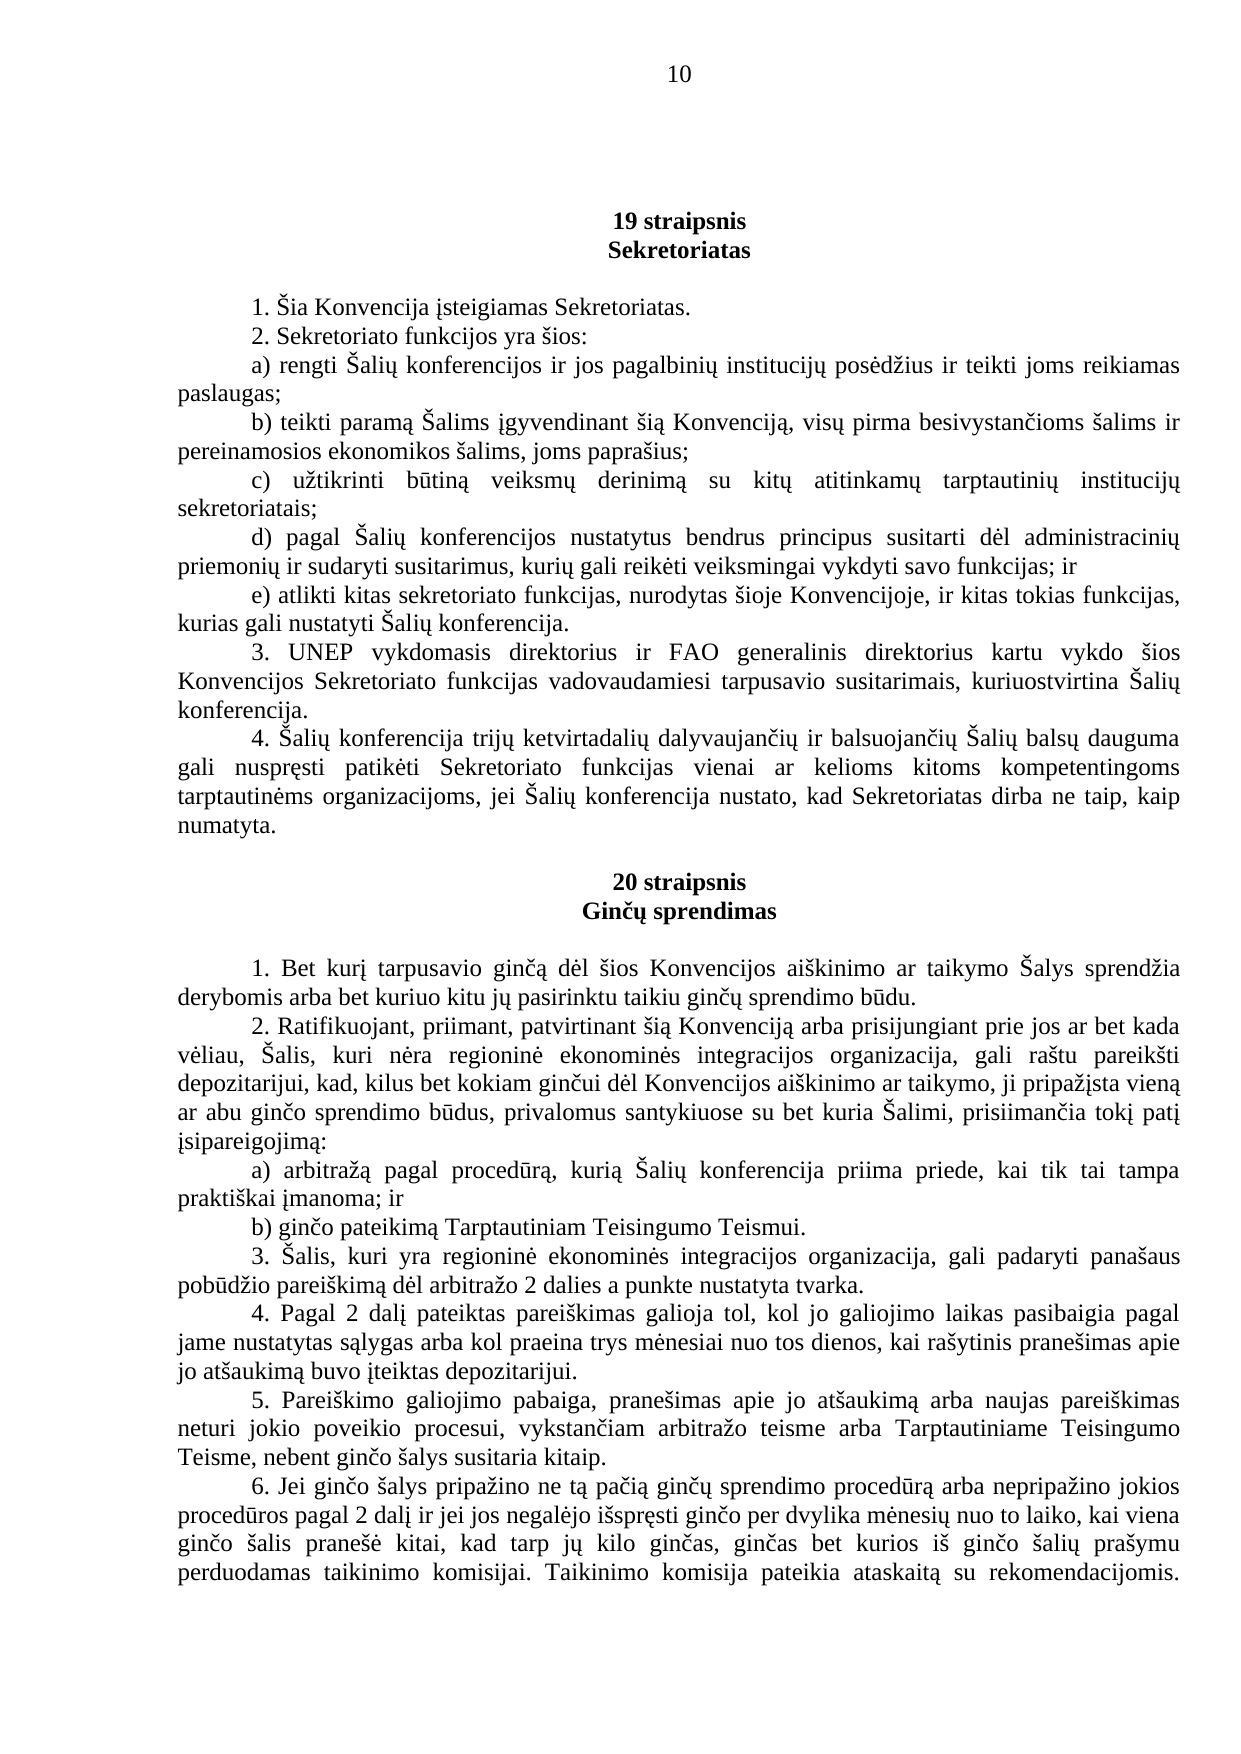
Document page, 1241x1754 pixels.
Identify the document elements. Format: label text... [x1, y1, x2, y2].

text 2. Sekretoriato funkcijos yra šios: [177, 321, 1181, 350]
text Sekretoriatas [177, 235, 1181, 263]
text Ginčų sprendimas [177, 896, 1181, 925]
text e) atlikti kitas sekretoriato funkcijas, nurodytas šioje Konvencijoje, ir kitas tokias funkcijas, kurias gali nustatyti Šalių konferencija. [177, 580, 1181, 637]
text 4. Pagal 2 dalį pateiktas pareiškimas galioja tol, kol jo galiojimo laikas pasibaigia pagal jame nustatytas sąlygas arba kol praeina trys mėnesiai nuo tos dienos, kai rašytinis pranešimas apie jo atšaukimą buvo įteiktas depozitarijui. [177, 1298, 1181, 1385]
text c) užtikrinti būtiną veiksmų derinimą su kitų atitinkamų tarptautinių institucijų sekretoriatais; [177, 465, 1181, 522]
text 2. Ratifikuojant, priimant, patvirtinant šią Konvenciją arba prisijungiant prie jos ar bet kada vėliau, Šalis, kuri nėra regioninė ekonominės integracijos organizacija, gali raštu pareikšti depozitarijui, kad, kilus bet kokiam ginčui dėl Konvencijos aiškinimo ar taikymo, ji pripažįsta vieną ar abu ginčo sprendimo būdus, privalomus santykiuose su bet kuria Šalimi, prisiimančia tokį patį įsipareigojimą: [177, 1011, 1181, 1155]
text 3. UNEP vykdomasis direktorius ir FAO generalinis direktorius kartu vykdo šios Konvencijos Sekretoriato funkcijas vadovaudamiesi tarpusavio susitarimais, kuriuostvirtina Šalių konferencija. [177, 637, 1181, 723]
text 5. Pareiškimo galiojimo pabaiga, pranešimas apie jo atšaukimą arba naujas pareiškimas neturi jokio poveikio procesui, vykstančiam arbitražo teisme arba Tarptautiniame Teisingumo Teisme, nebent ginčo šalys susitaria kitaip. [177, 1385, 1181, 1471]
text a) rengti Šalių konferencijos ir jos pagalbinių institucijų posėdžius ir teikti joms reikiamas paslaugas; [177, 350, 1181, 407]
text 19 straipsnis [177, 206, 1181, 235]
text b) teikti paramą Šalims įgyvendinant šią Konvenciją, visų pirma besivystančioms šalims ir pereinamosios ekonomikos šalims, joms paprašius; [177, 407, 1181, 465]
text 1. Šia Konvencija įsteigiamas Sekretoriatas. [177, 292, 1181, 321]
text d) pagal Šalių konferencijos nustatytus bendrus principus susitarti dėl administracinių priemonių ir sudaryti susitarimus, kurių gali reikėti veiksmingai vykdyti savo funkcijas; ir [177, 522, 1181, 580]
text 6. Jei ginčo šalys pripažino ne tą pačią ginčų sprendimo procedūrą arba nepripažino jokios procedūros pagal 2 dalį ir jei jos negalėjo išspręsti ginčo per dvylika mėnesių nuo to laiko, kai viena ginčo šalis pranešė kitai, kad tarp jų kilo ginčas, ginčas bet kurios iš ginčo šalių prašymu perduodamas taikinimo komisijai. Taikinimo komisija pateikia ataskaitą su rekomendacijomis. [177, 1471, 1181, 1586]
text a) arbitražą pagal procedūrą, kurią Šalių konferencija priima priede, kai tik tai tampa praktiškai įmanoma; ir [177, 1155, 1181, 1212]
text b) ginčo pateikimą Tarptautiniam Teisingumo Teismui. [177, 1212, 1181, 1241]
text 20 straipsnis [177, 867, 1181, 896]
text 3. Šalis, kuri yra regioninė ekonominės integracijos organizacija, gali padaryti panašaus pobūdžio pareiškimą dėl arbitražo 2 dalies a punkte nustatyta tvarka. [177, 1241, 1181, 1298]
text 4. Šalių konferencija trijų ketvirtadalių dalyvaujančių ir balsuojančių Šalių balsų dauguma gali nuspręsti patikėti Sekretoriato funkcijas vienai ar kelioms kitoms kompetentingoms tarptautinėms organizacijoms, jei Šalių konferencija nustato, kad Sekretoriatas dirba ne taip, kaip numatyta. [177, 723, 1181, 838]
text 1. Bet kurį tarpusavio ginčą dėl šios Konvencijos aiškinimo ar taikymo Šalys sprendžia derybomis arba bet kuriuo kitu jų pasirinktu taikiu ginčų sprendimo būdu. [177, 953, 1181, 1011]
